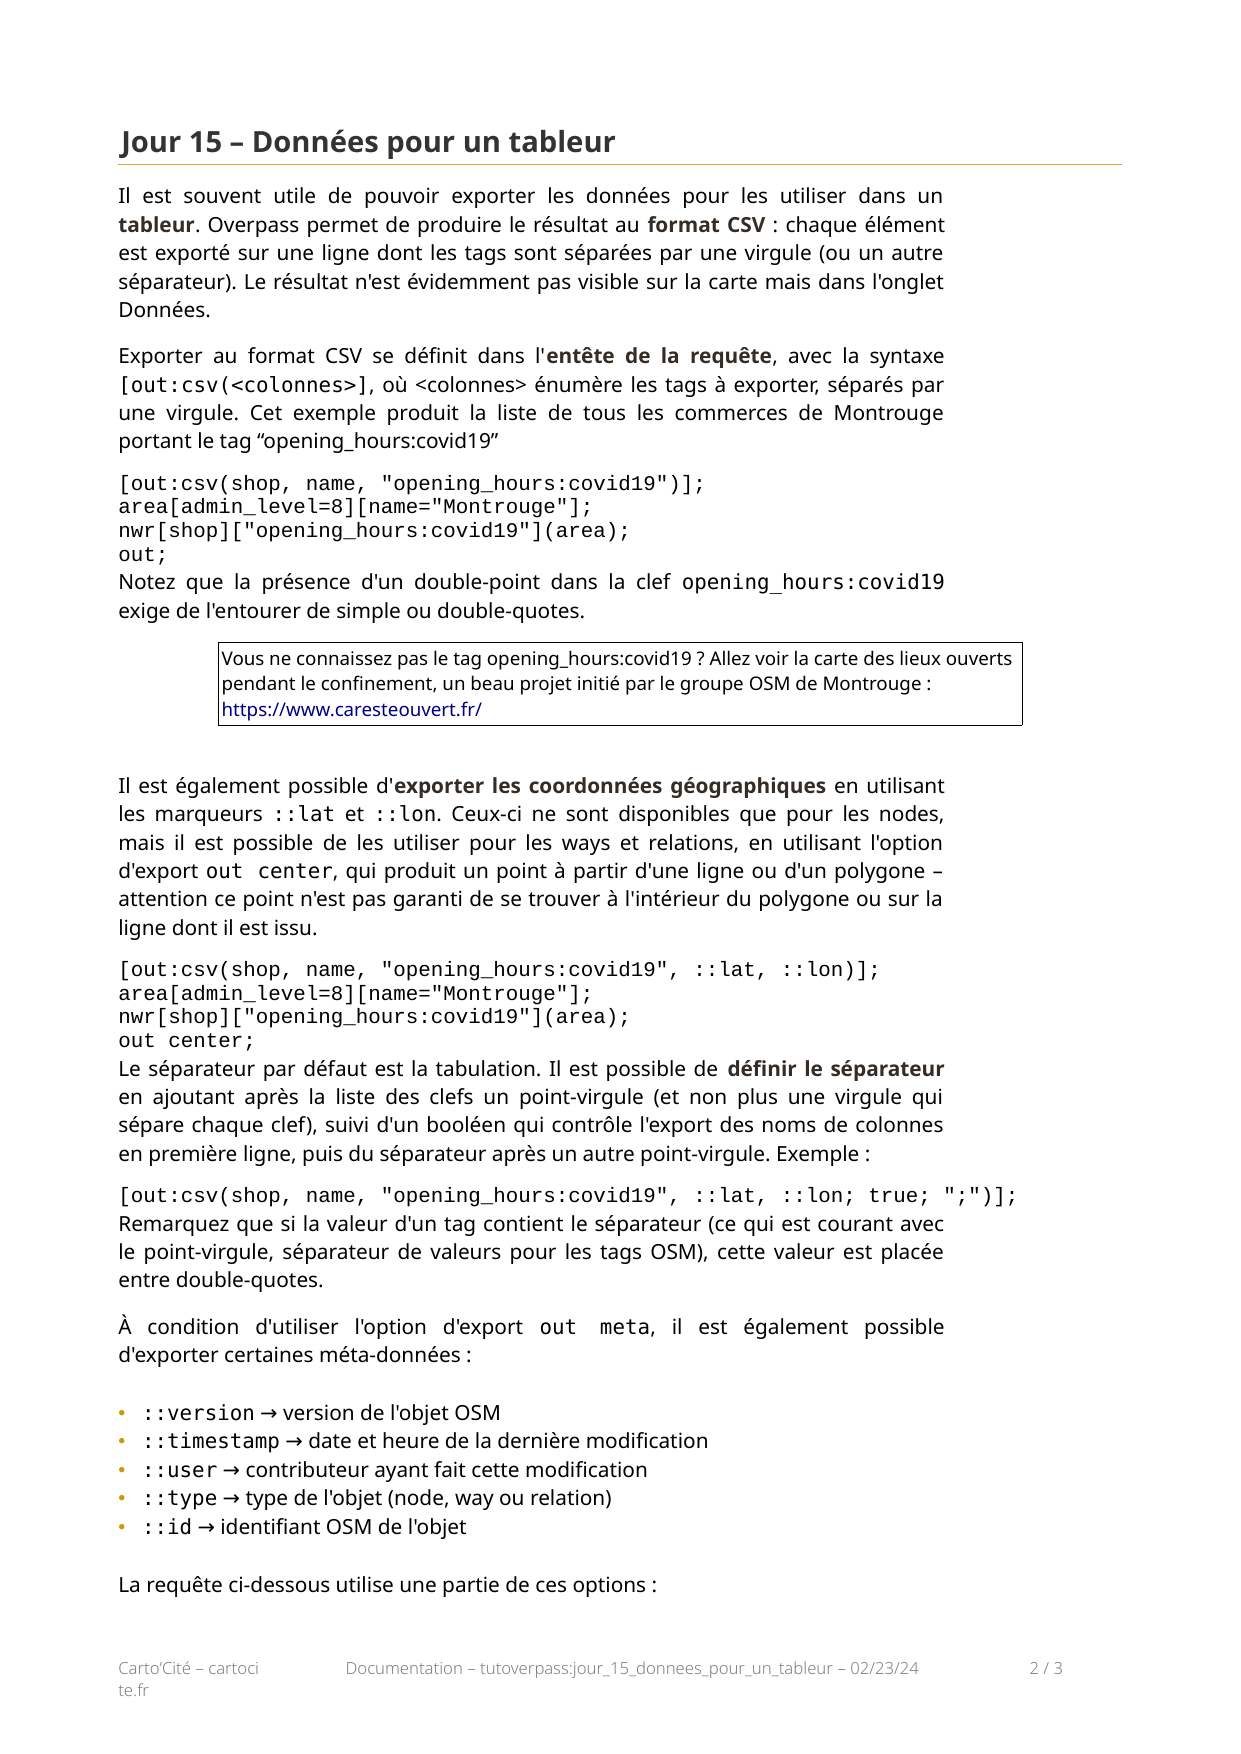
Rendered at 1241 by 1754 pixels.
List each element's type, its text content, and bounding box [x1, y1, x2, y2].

list ::type → type de l'objet (node, way ou relation) [118, 1483, 945, 1512]
list ::timestamp → date et heure de la dernière modification [118, 1427, 945, 1455]
text Il est souvent utile de pouvoir exporter les données pour les utiliser dans un tableur. Overpass permet de produire le résultat au format CSV : chaque élément est exporté sur une ligne dont les tags sont séparées par une virgule (ou un autre séparateur). Le résultat n'est évidemment pas visible sur la carte mais dans l'onglet Données. [118, 181, 945, 324]
text À condition d'utiliser l'option d'export out meta, il est également possible d'exporter certaines méta-données : [118, 1312, 945, 1369]
text [out:csv(shop, name, "opening_hours:covid19", ::lat, ::lon; true; ";")]; [118, 1185, 1122, 1209]
text Il est également possible d'exporter les coordonnées géographiques en utilisant les marqueurs ::lat et ::lon. Ceux-ci ne sont disponibles que pour les nodes, mais il est possible de les utiliser pour les ways et relations, en utilisant l'option d'export out center, qui produit un point à partir d'une ligne ou d'un polygone – attention ce point n'est pas garanti de se trouver à l'intérieur du polygone ou sur la ligne dont il est issu. [118, 771, 945, 941]
list ::user → contributeur ayant fait cette modification [118, 1455, 945, 1483]
list ::version → version de l'objet OSM [118, 1398, 945, 1427]
text [out:csv(shop, name, "opening_hours:covid19")]; area[admin_level=8][name="Montrouge"]; nwr[shop]["opening_hours:covid19"](area); out; [118, 473, 1122, 567]
subtitle Jour 15 – Données pour un tableur [118, 118, 1122, 164]
text Exporter au format CSV se définit dans l'entête de la requête, avec la syntaxe [out:csv(<colonnes>], où <colonnes> énumère les tags à exporter, séparés par une virgule. Cet exemple produit la liste de tous les commerces de Montrouge portant le tag “opening_hours:covid19” [118, 341, 945, 455]
list ::id → identifiant OSM de l'objet [118, 1512, 945, 1540]
text La requête ci-dessous utilise une partie de ces options : [118, 1570, 945, 1598]
text Le séparateur par défaut est la tabulation. Il est possible de définir le séparateur en ajoutant après la liste des clefs un point-virgule (et non plus une virgule qui sépare chaque clef), suivi d'un booléen qui contrôle l'export des noms de colonnes en première ligne, puis du séparateur après un autre point-virgule. Exemple : [118, 1054, 945, 1167]
table_header Vous ne connaissez pas le tag opening_hours:covid19 ? Allez voir la carte des lieux ouverts pendant le confinement, un beau projet initié par le groupe OSM de Montrouge : https://www.caresteouvert.fr/ [219, 643, 1022, 724]
text Notez que la présence d'un double-point dans la clef opening_hours:covid19 exige de l'entourer de simple ou double-quotes. [118, 567, 945, 624]
text Remarquez que si la valeur d'un tag contient le séparateur (ce qui est courant avec le point-virgule, séparateur de valeurs pour les tags OSM), cette valeur est placée entre double-quotes. [118, 1209, 945, 1294]
text [out:csv(shop, name, "opening_hours:covid19", ::lat, ::lon)]; area[admin_level=8][name="Montrouge"]; nwr[shop]["opening_hours:covid19"](area); out center; [118, 959, 1122, 1054]
